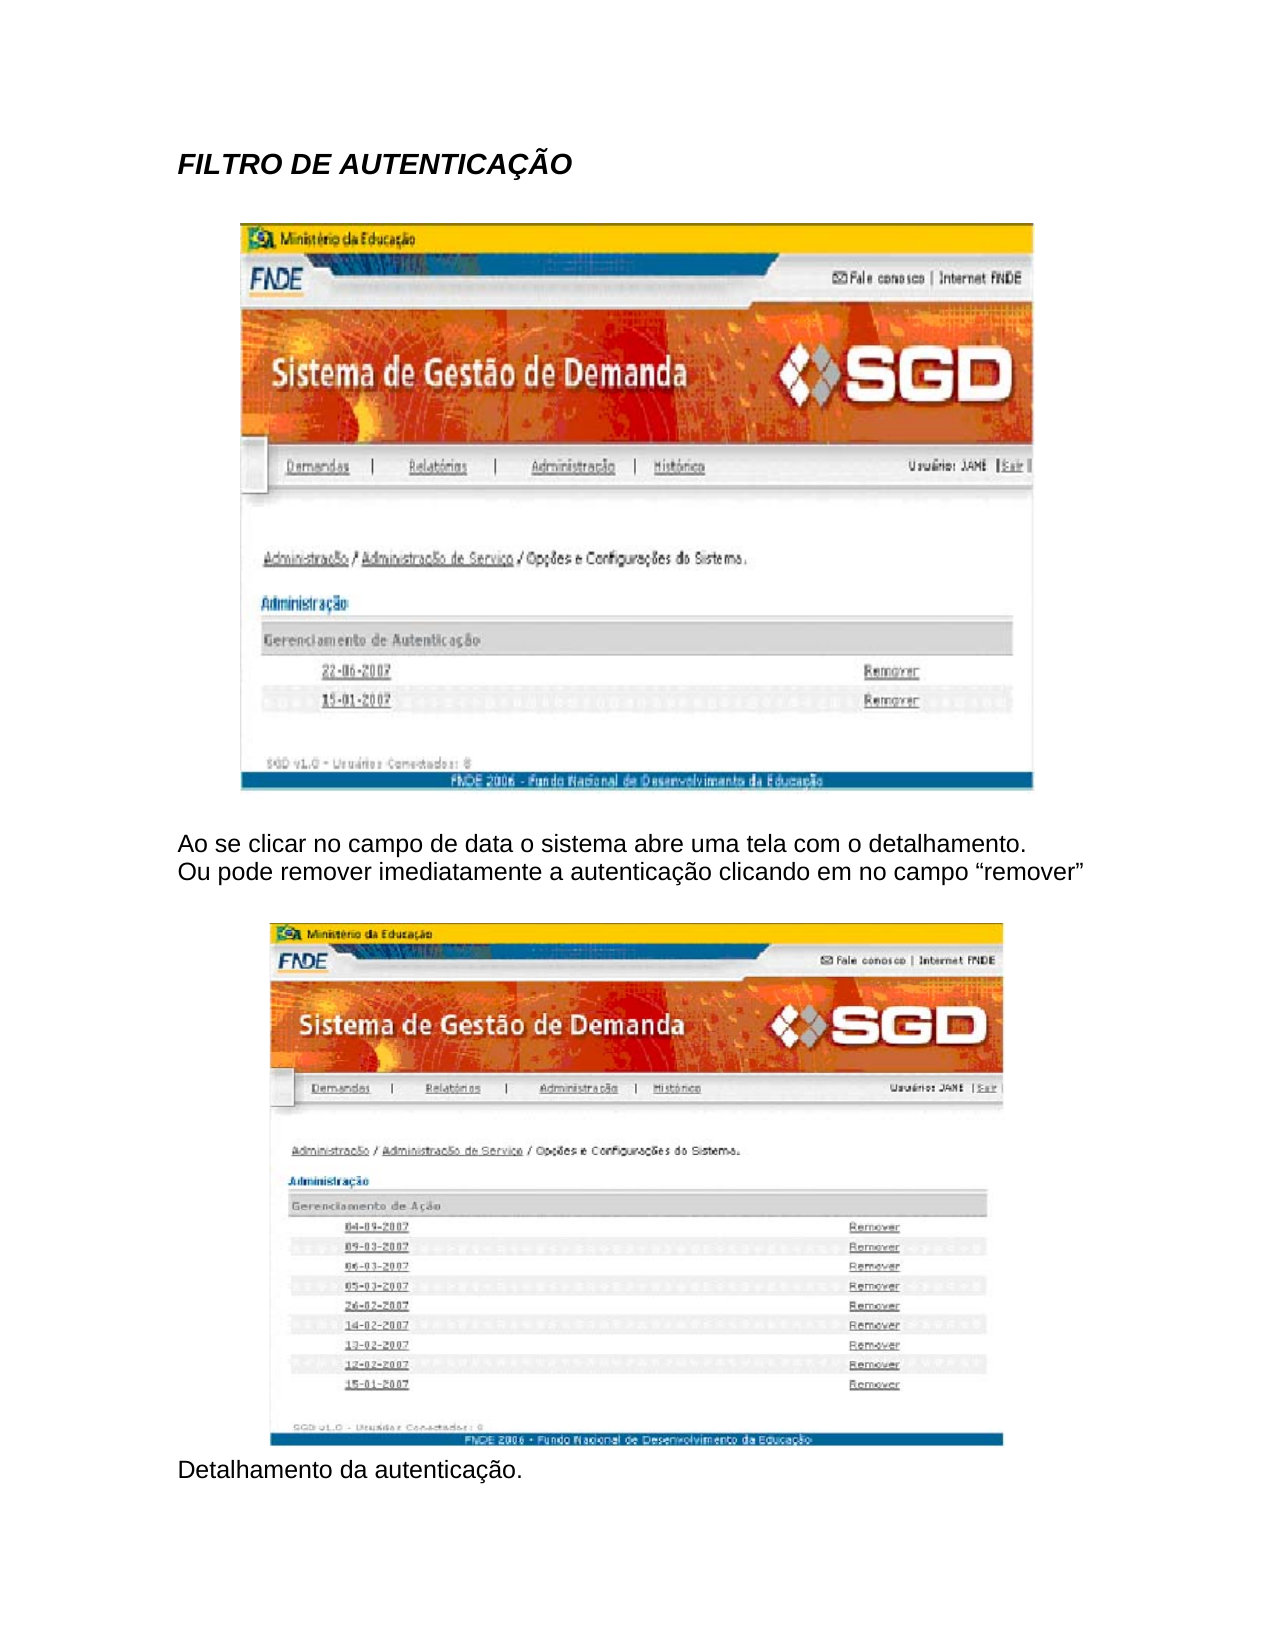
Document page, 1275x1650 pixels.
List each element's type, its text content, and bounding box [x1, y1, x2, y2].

text Detalhamento da autenticação. [177, 1456, 1098, 1484]
subtitle FILTRO DE AUTENTICAÇÃO [177, 148, 1098, 180]
text Ou pode remover imediatamente a autenticação clicando em no campo “remover” [177, 858, 1098, 886]
text Ao se clicar no campo de data o sistema abre uma tela com o detalhamento. [177, 830, 1098, 858]
picture [269, 923, 1006, 1448]
picture [240, 223, 1035, 794]
